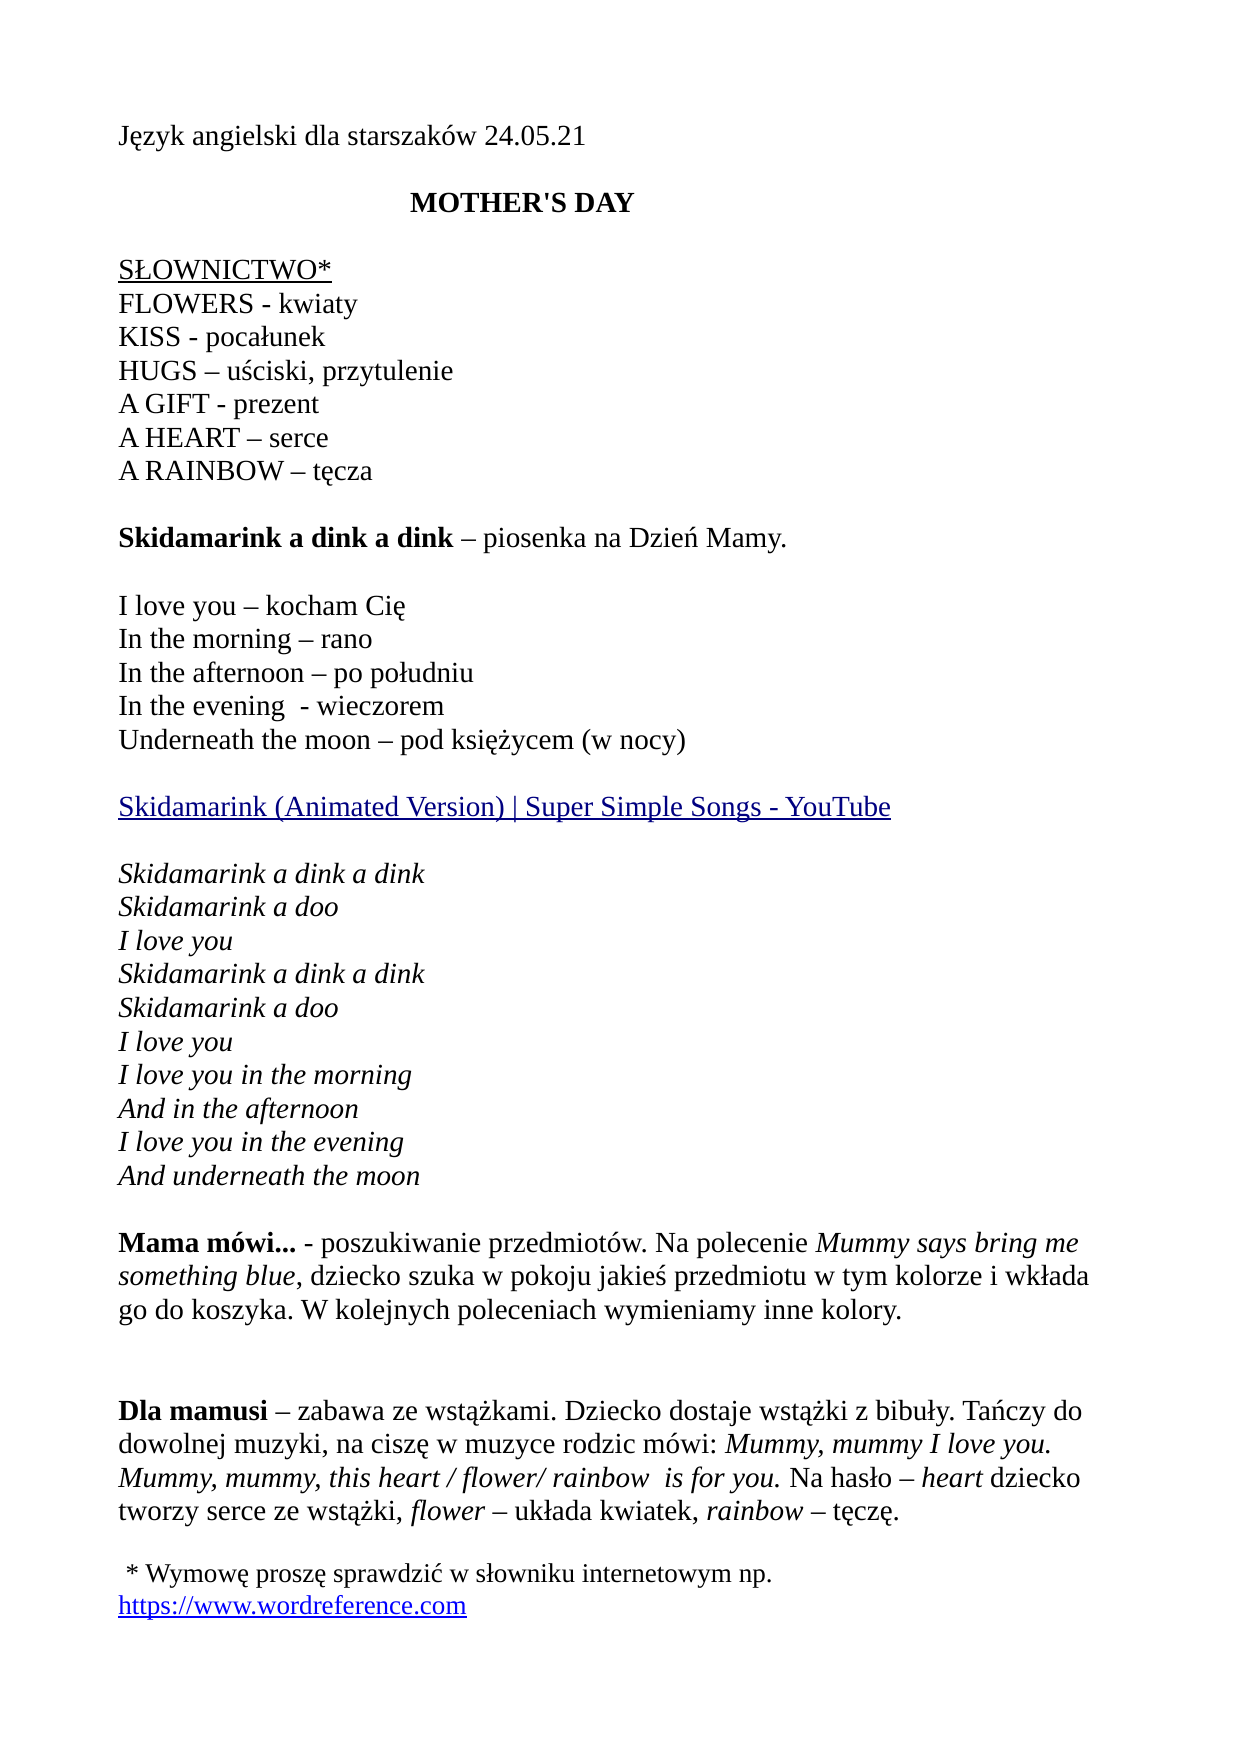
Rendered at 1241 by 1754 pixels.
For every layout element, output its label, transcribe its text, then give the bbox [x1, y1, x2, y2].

text I love you – kocham Cię [118, 588, 1122, 621]
text Dla mamusi – zabawa ze wstążkami. Dziecko dostaje wstążki z bibuły. Tańczy do dowolnej muzyki, na ciszę w muzyce rodzic mówi: Mummy, mummy I love you. Mummy, mummy, this heart / flower/ rainbow is for you. Na hasło – heart dziecko tworzy serce ze wstążki, flower – układa kwiatek, rainbow – tęczę. [118, 1393, 1122, 1527]
text I love you [118, 923, 1122, 957]
text Język angielski dla starszaków 24.05.21 [118, 118, 1122, 152]
text In the evening - wieczorem [118, 688, 1122, 722]
text A RAINBOW – tęcza [118, 453, 1122, 487]
text In the morning – rano [118, 621, 1122, 655]
text Skidamarink a dink a dink [118, 957, 1122, 990]
text FLOWERS - kwiaty [118, 286, 1122, 319]
text MOTHER'S DAY [118, 185, 1122, 219]
text HUGS – uściski, przytulenie [118, 353, 1122, 386]
text Skidamarink a doo [118, 889, 1122, 923]
text Skidamarink a dink a dink – piosenka na Dzień Mamy. [118, 521, 1122, 554]
text KISS - pocałunek [118, 319, 1122, 353]
text * Wymowę proszę sprawdzić w słowniku internetowym np. https://www.wordreference.com [118, 1556, 1122, 1620]
text Skidamarink a doo [118, 990, 1122, 1024]
text And underneath the moon [118, 1158, 1122, 1191]
text SŁOWNICTWO* [118, 252, 1122, 286]
text I love you [118, 1024, 1122, 1057]
text I love you in the morning [118, 1057, 1122, 1091]
text Skidamarink (Animated Version) | Super Simple Songs - YouTube [118, 789, 1122, 822]
text I love you in the evening [118, 1124, 1122, 1158]
text A HEART – serce [118, 420, 1122, 453]
text In the afternoon – po południu [118, 655, 1122, 688]
text Underneath the moon – pod księżycem (w nocy) [118, 722, 1122, 755]
text Mama mówi... - poszukiwanie przedmiotów. Na polecenie Mummy says bring me something blue, dziecko szuka w pokoju jakieś przedmiotu w tym kolorze i wkłada go do koszyka. W kolejnych poleceniach wymieniamy inne kolory. [118, 1225, 1122, 1326]
text Skidamarink a dink a dink [118, 856, 1122, 889]
text And in the afternoon [118, 1091, 1122, 1124]
text A GIFT - prezent [118, 386, 1122, 420]
